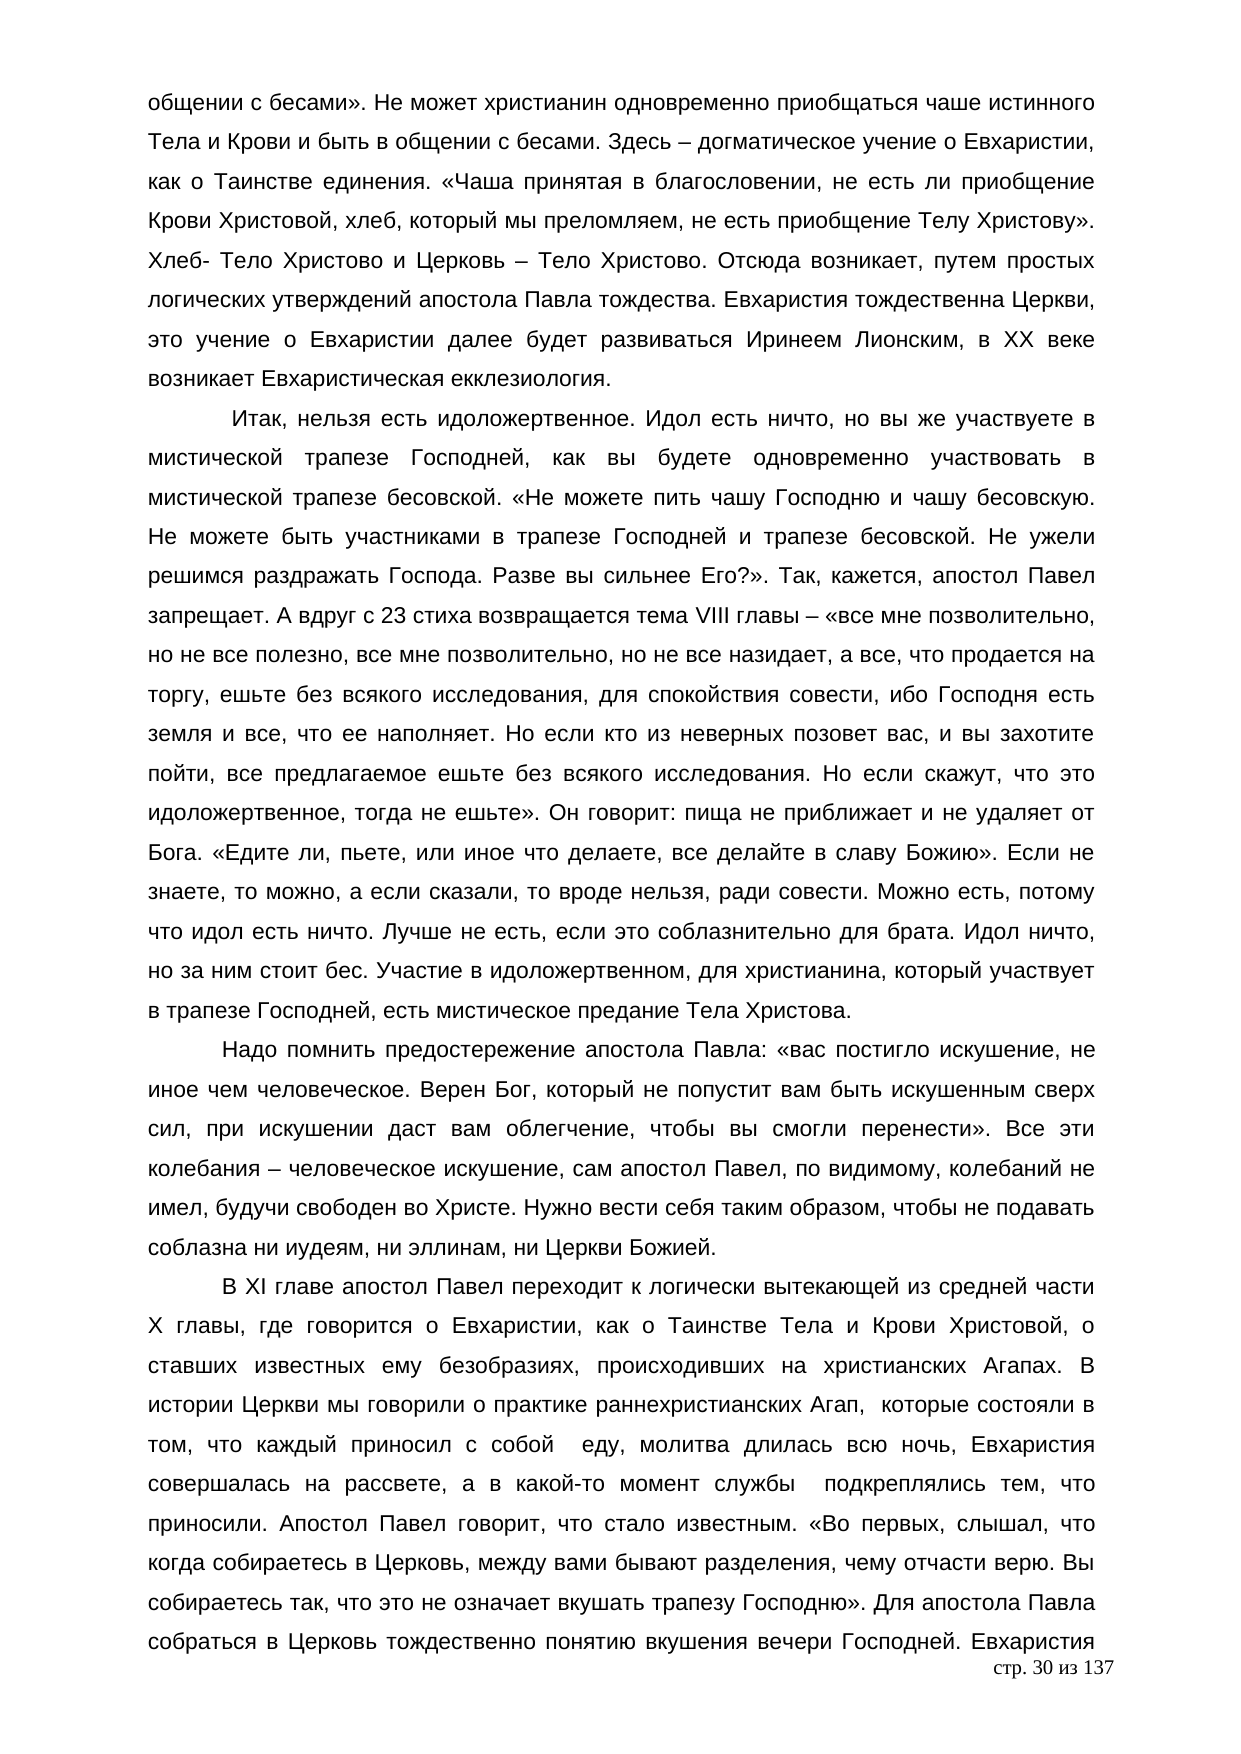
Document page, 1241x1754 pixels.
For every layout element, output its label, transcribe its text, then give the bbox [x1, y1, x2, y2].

text Надо помнить предостережение апостола Павла: «вас постигло искушение, не иное чем человеческое. Верен Бог, который не попустит вам быть искушенным сверх сил, при искушении даст вам облегчение, чтобы вы смогли перенести». Все эти колебания – человеческое искушение, сам апостол Павел, по видимому, колебаний не имел, будучи свободен во Христе. Нужно вести себя таким образом, чтобы не подавать соблазна ни иудеям, ни эллинам, ни Церкви Божией. [148, 1036, 1096, 1260]
text Итак, нельзя есть идоложертвенное. Идол есть ничто, но вы же участвуете в мистической трапезе Господней, как вы будете одновременно участвовать в мистической трапезе бесовской. «Не можете пить чашу Господню и чашу бесовскую. Не можете быть участниками в трапезе Господней и трапезе бесовской. Не ужели решимся раздражать Господа. Разве вы сильнее Его?». Так, кажется, апостол Павел запрещает. А вдруг с 23 стиха возвращается тема VIII главы – «все мне позволительно, но не все полезно, все мне позволительно, но не все назидает, а все, что продается на торгу, ешьте без всякого исследования, для спокойствия совести, ибо Господня есть земля и все, что ее наполняет. Но если кто из неверных позовет вас, и вы захотите пойти, все предлагаемое ешьте без всякого исследования. Но если скажут, что это идоложертвенное, тогда не ешьте». Он говорит: пища не приближает и не удаляет от Бога. «Едите ли, пьете, или иное что делаете, все делайте в славу Божию». Если не знаете, то можно, а если сказали, то вроде нельзя, ради совести. Можно есть, потому что идол есть ничто. Лучше не есть, если это соблазнительно для брата. Идол ничто, но за ним стоит бес. Участие в идоложертвенном, для христианина, который участвует в трапезе Господней, есть мистическое предание Тела Христова. [148, 404, 1096, 1023]
text общении с бесами». Не может христианин одновременно приобщаться чаше истинного Тела и Крови и быть в общении с бесами. Здесь – догматическое учение о Евхаристии, как о Таинстве единения. «Чаша принятая в благословении, не есть ли приобщение Крови Христовой, хлеб, который мы преломляем, не есть приобщение Телу Христову». Хлеб- Тело Христово и Церковь – Тело Христово. Отсюда возникает, путем простых логических утверждений апостола Павла тождества. Евхаристия тождественна Церкви, это учение о Евхаристии далее будет развиваться Иринеем Лионским, в ХХ веке возникает Евхаристическая екклезиология. [148, 89, 1096, 391]
text В XI главе апостол Павел переходит к логически вытекающей из средней части Х главы, где говорится о Евхаристии, как о Таинстве Тела и Крови Христовой, о ставших известных ему безобразиях, происходивших на христианских Агапах. В истории Церкви мы говорили о практике раннехристианских Агап, которые состояли в том, что каждый приносил с собой еду, молитва длилась всю ночь, Евхаристия совершалась на рассвете, а в какой-то момент службы подкреплялись тем, что приносили. Апостол Павел говорит, что стало известным. «Во первых, слышал, что когда собираетесь в Церковь, между вами бывают разделения, чему отчасти верю. Вы собираетесь так, что это не означает вкушать трапезу Господню». Для апостола Павла собраться в Церковь тождественно понятию вкушения вечери Господней. Евхаристия [148, 1273, 1096, 1655]
